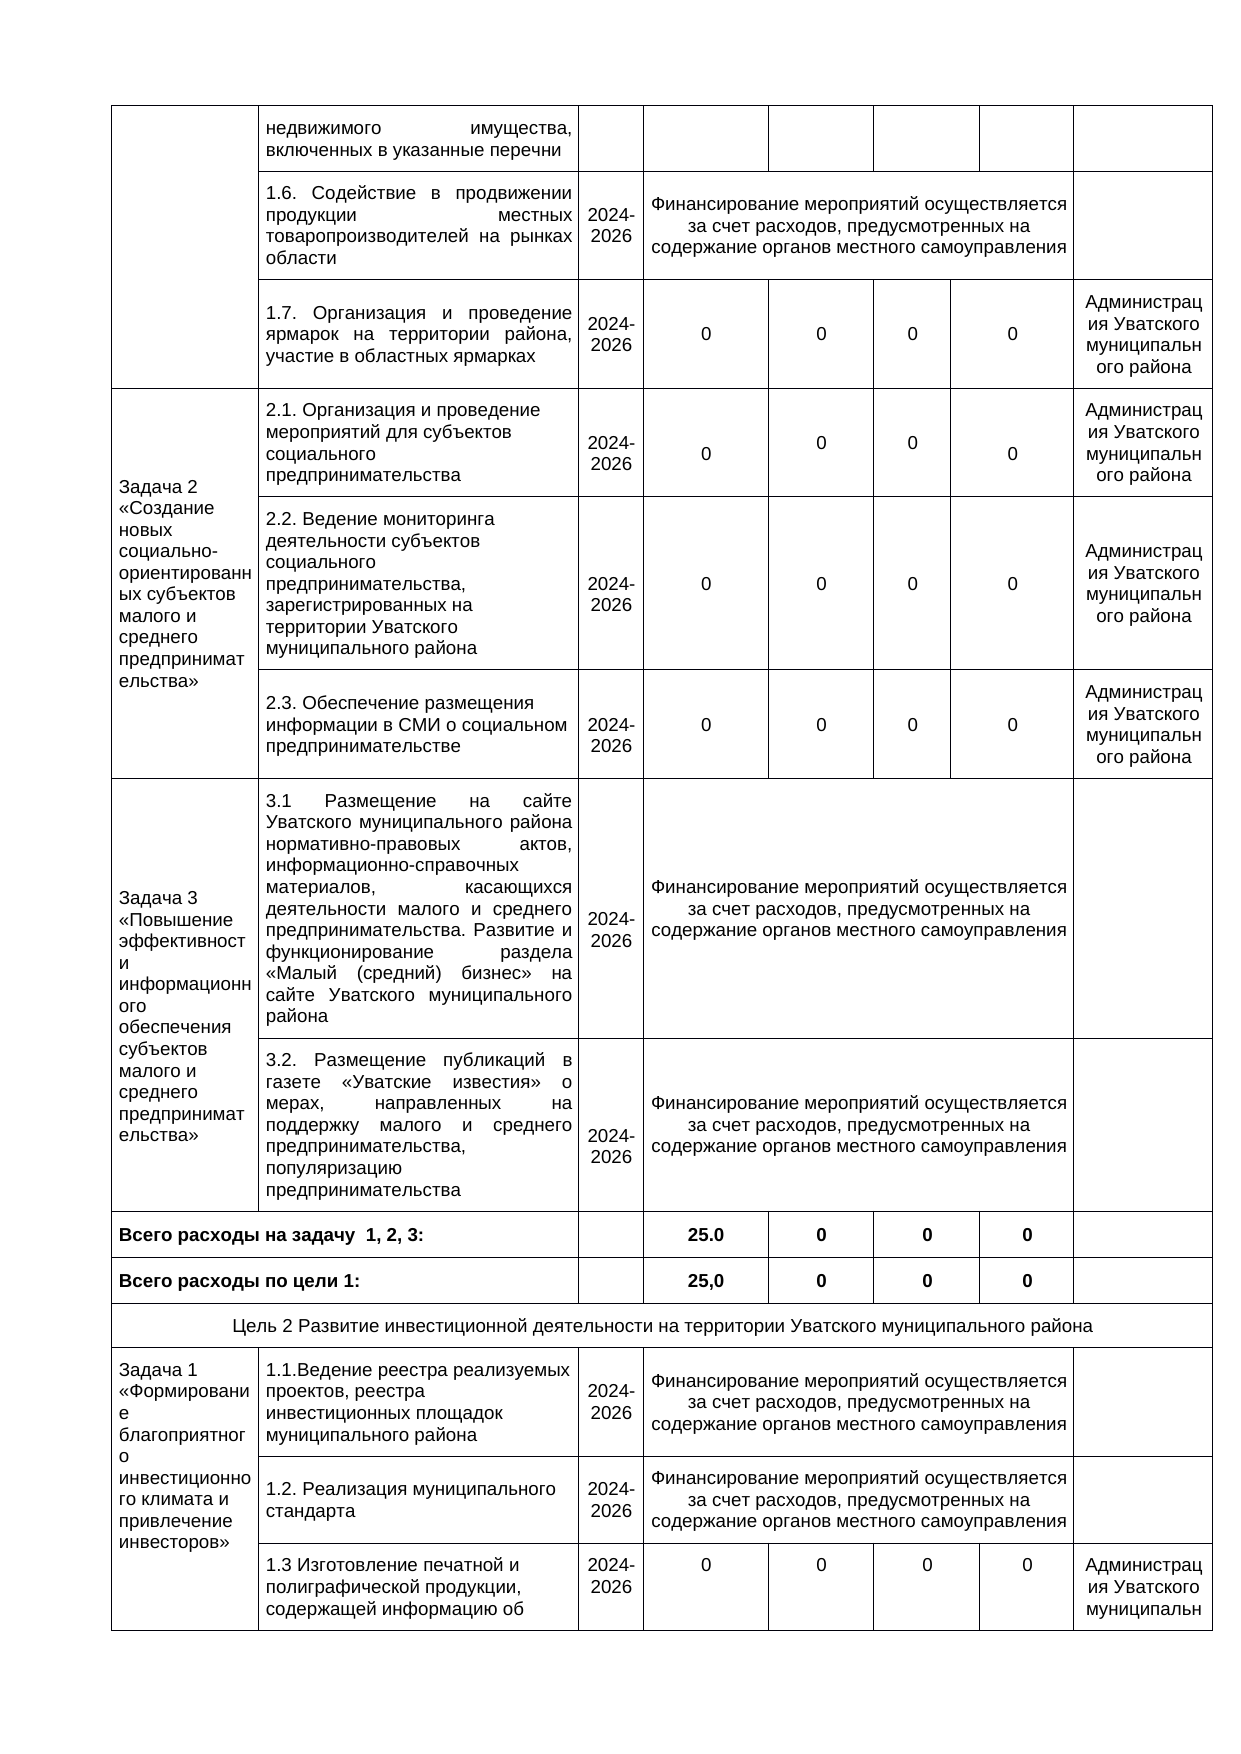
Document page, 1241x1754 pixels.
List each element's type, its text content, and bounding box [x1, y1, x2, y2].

table_cell [644, 106, 768, 171]
table_cell [1074, 1348, 1212, 1456]
table_cell 2024-2026 [579, 1457, 643, 1542]
table_cell 2024-2026 [579, 497, 643, 669]
table_cell 2024-2026 [579, 1039, 643, 1211]
table_cell 1.1.Ведение реестра реализуемых проектов, реестра инвестиционных площадок муниципального района [259, 1348, 578, 1456]
table_cell 0 [769, 497, 873, 669]
table_cell 2.2. Ведение мониторинга деятельности субъектов социального предпринимательства, зарегистрированных на территории Уватского муниципального района [259, 497, 578, 669]
table_cell 0 [980, 1212, 1073, 1257]
table_cell 0 [644, 670, 768, 778]
table_cell 2024-2026 [579, 1544, 643, 1629]
table_cell 0 [644, 1544, 768, 1629]
table_cell [579, 106, 643, 171]
table_cell 3.1 Размещение на сайте Уватского муниципального района нормативно-правовых актов, информационно-справочных материалов, касающихся деятельности малого и среднего предпринимательства. Развитие и функционирование раздела «Малый (средний) бизнес» на сайте Уватского муниципального района [259, 779, 578, 1037]
table_cell Задача 2 «Создание новых социально-ориентированных субъектов малого и среднего предпринимательства» [112, 389, 258, 778]
table_cell 0 [951, 670, 1073, 778]
table_cell 1.2. Реализация муниципального стандарта [259, 1457, 578, 1542]
table_cell 0 [874, 389, 950, 496]
table_cell Финансирование мероприятий осуществляется за счет расходов, предусмотренных на содержание органов местного самоуправления [644, 1457, 1073, 1542]
table_cell 0 [980, 1258, 1073, 1303]
table_cell Финансирование мероприятий осуществляется за счет расходов, предусмотренных на содержание органов местного самоуправления [644, 1348, 1073, 1456]
table_cell [579, 1258, 643, 1303]
table_cell Цель 2 Развитие инвестиционной деятельности на территории Уватского муниципального района [112, 1304, 1212, 1347]
table_cell [1074, 172, 1212, 279]
table_cell 0 [769, 670, 873, 778]
table_cell 1.6. Содействие в продвижении продукции местных товаропроизводителей на рынках области [259, 172, 578, 279]
table_cell 2024-2026 [579, 1348, 643, 1456]
table_cell [769, 106, 873, 171]
table_cell 1.3 Изготовление печатной и полиграфической продукции, содержащей информацию об [259, 1544, 578, 1629]
table_cell [1074, 1457, 1212, 1542]
table_cell [579, 1212, 643, 1257]
table_cell 2.3. Обеспечение размещения информации в СМИ о социальном предпринимательстве [259, 670, 578, 778]
table_cell Всего расходы на задачу 1, 2, 3: [112, 1212, 578, 1257]
table_cell [1074, 779, 1212, 1037]
table_cell 0 [874, 497, 950, 669]
table_cell [1074, 1212, 1212, 1257]
table_cell 0 [769, 280, 873, 388]
table_cell [1074, 106, 1212, 171]
table_cell 2024-2026 [579, 670, 643, 778]
table_cell 3.2. Размещение публикаций в газете «Уватские известия» о мерах, направленных на поддержку малого и среднего предпринимательства, популяризацию предпринимательства [259, 1039, 578, 1211]
table_cell 0 [644, 497, 768, 669]
table_cell [1074, 1258, 1212, 1303]
table_cell Администрация Уватского муниципального района [1074, 670, 1212, 778]
table_cell 0 [769, 1212, 873, 1257]
table_cell [874, 106, 979, 171]
table_cell 0 [874, 280, 950, 388]
table_cell 0 [644, 280, 768, 388]
table_cell 0 [874, 1258, 979, 1303]
table_cell 0 [874, 1544, 979, 1629]
table_cell Администрация Уватского муниципального района [1074, 497, 1212, 669]
table_cell 2024-2026 [579, 280, 643, 388]
table_cell 1.7. Организация и проведение ярмарок на территории района, участие в областных ярмарках [259, 280, 578, 388]
table_cell 0 [769, 1258, 873, 1303]
table_cell 0 [769, 1544, 873, 1629]
table_cell Администрация Уватского муниципальн [1074, 1544, 1212, 1629]
table_cell 0 [980, 1544, 1073, 1629]
table_cell Финансирование мероприятий осуществляется за счет расходов, предусмотренных на содержание органов местного самоуправления [644, 779, 1073, 1037]
table_cell недвижимого имущества, включенных в указанные перечни [259, 106, 578, 171]
table_cell Задача 3 «Повышение эффективности информационного обеспечения субъектов малого и среднего предпринимательства» [112, 779, 258, 1211]
table_cell Администрация Уватского муниципального района [1074, 280, 1212, 388]
table_cell [112, 106, 258, 388]
table_cell 0 [874, 670, 950, 778]
table_cell Финансирование мероприятий осуществляется за счет расходов, предусмотренных на содержание органов местного самоуправления [644, 172, 1073, 279]
table_cell 0 [874, 1212, 979, 1257]
table_cell 2024-2026 [579, 172, 643, 279]
table_cell Всего расходы по цели 1: [112, 1258, 578, 1303]
table_cell 2.1. Организация и проведение мероприятий для субъектов социального предпринимательства [259, 389, 578, 496]
table_cell 0 [951, 280, 1073, 388]
table_cell [980, 106, 1073, 171]
table_cell Задача 1 «Формирование благоприятного инвестиционного климата и привлечение инвесторов» [112, 1348, 258, 1629]
table_cell 0 [951, 389, 1073, 496]
table_cell 2024-2026 [579, 389, 643, 496]
table_cell 2024-2026 [579, 779, 643, 1037]
table_cell 0 [644, 389, 768, 496]
table_cell Финансирование мероприятий осуществляется за счет расходов, предусмотренных на содержание органов местного самоуправления [644, 1039, 1073, 1211]
table_cell 0 [769, 389, 873, 496]
table_cell [1074, 1039, 1212, 1211]
table_cell 0 [951, 497, 1073, 669]
table_cell 25,0 [644, 1258, 768, 1303]
table_cell Администрация Уватского муниципального района [1074, 389, 1212, 496]
table_cell 25.0 [644, 1212, 768, 1257]
